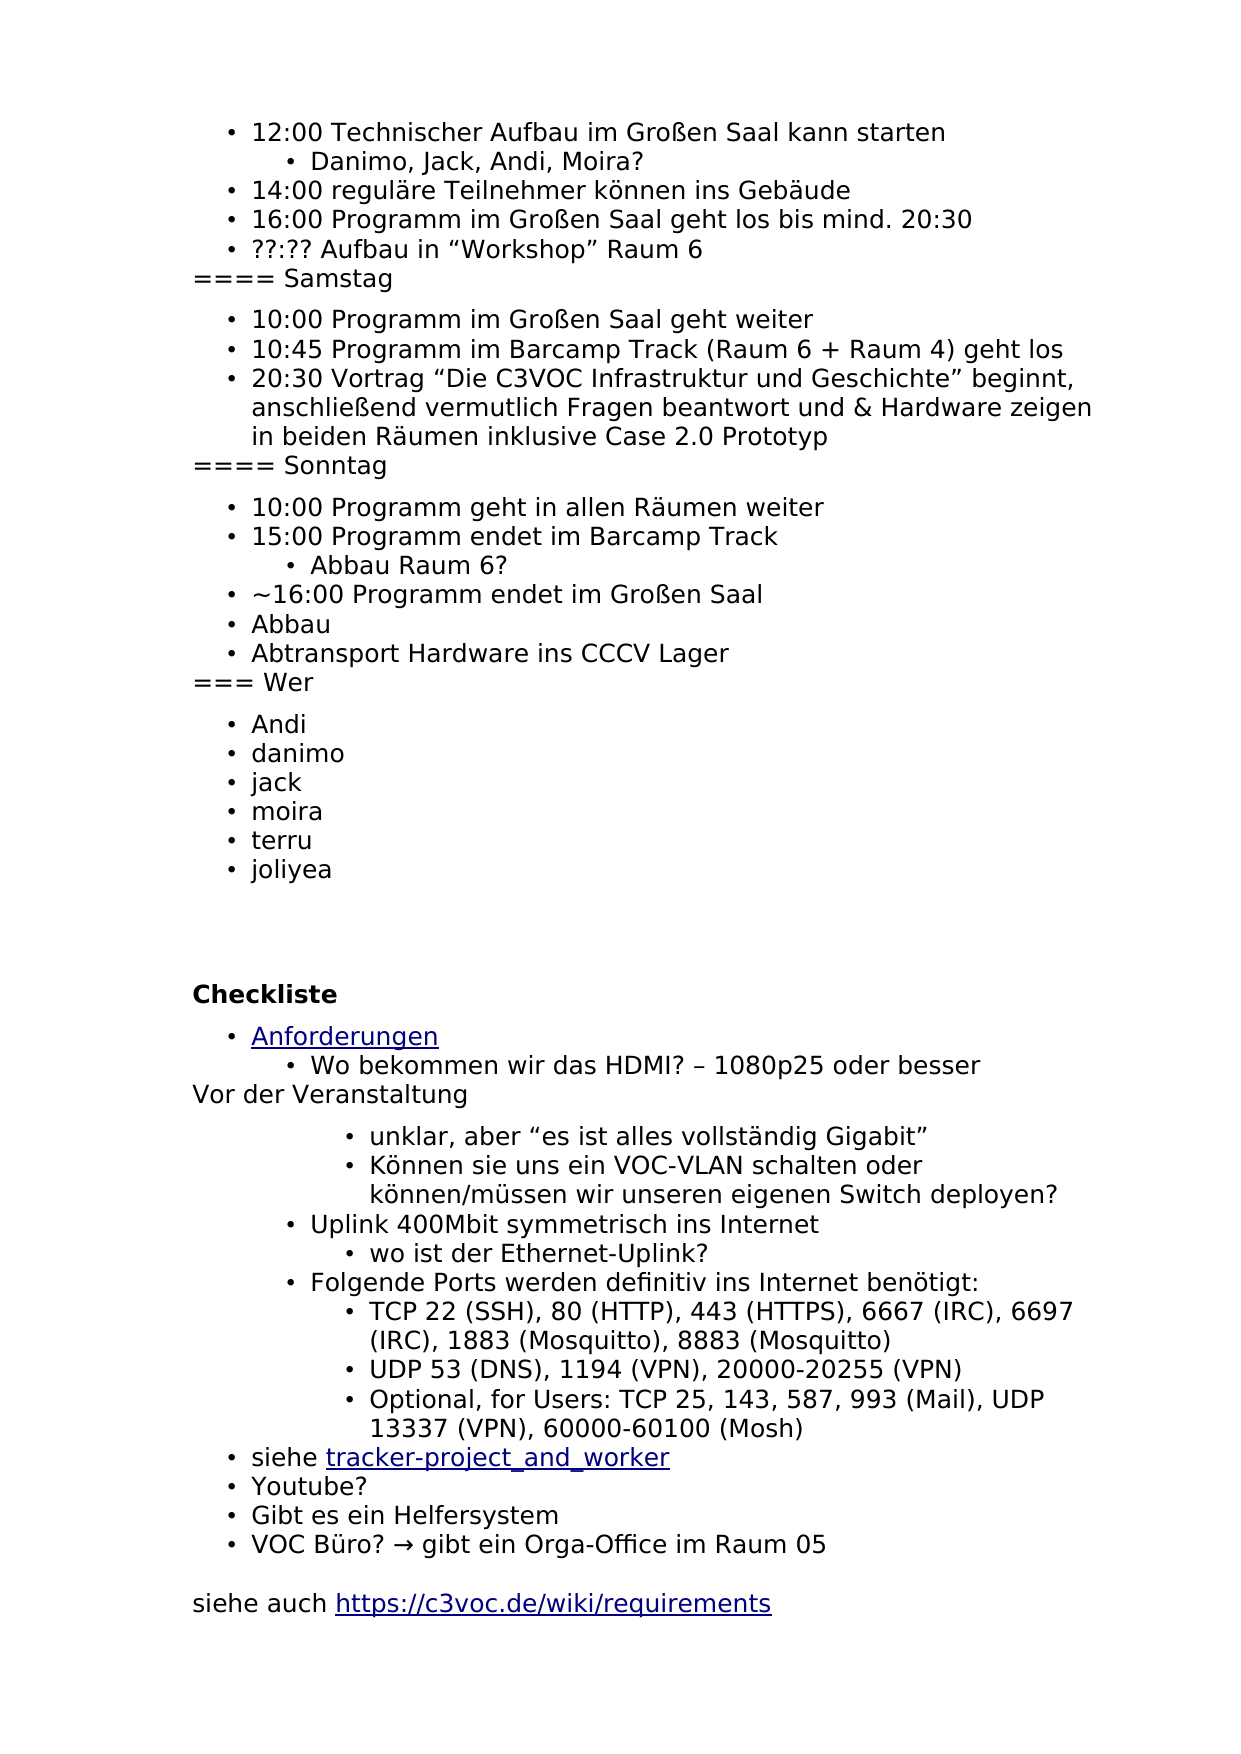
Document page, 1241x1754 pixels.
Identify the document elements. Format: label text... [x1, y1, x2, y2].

list Vor der Veranstaltung [177, 1081, 1122, 1110]
list siehe tracker-project_and_worker [236, 1443, 1122, 1472]
list Optional, for Users: TCP 25, 143, 587, 993 (Mail), UDP 13337 (VPN), 60000-60100 (Mosh) [354, 1385, 1122, 1443]
list === Wer [177, 668, 1122, 697]
list 10:00 Programm geht in allen Räumen weiter [236, 493, 1122, 522]
list 16:00 Programm im Großen Saal geht los bis mind. 20:30 [236, 206, 1122, 235]
list Anforderungen [236, 1022, 1122, 1051]
list TCP 22 (SSH), 80 (HTTP), 443 (HTTPS), 6667 (IRC), 6697 (IRC), 1883 (Mosquitto), 8883 (Mosquitto) [354, 1297, 1122, 1356]
list Youtube? [236, 1472, 1122, 1501]
list wo ist der Ethernet-Uplink? [354, 1239, 1122, 1268]
list VOC Büro? → gibt ein Orga-Office im Raum 05 [236, 1531, 1122, 1560]
list jack [236, 768, 1122, 797]
list Gibt es ein Helfersystem [236, 1501, 1122, 1531]
list ??:?? Aufbau in “Workshop” Raum 6 [236, 235, 1122, 264]
list joliyea [236, 856, 1122, 885]
list Können sie uns ein VOC-VLAN schalten oder können/müssen wir unseren eigenen Switch deployen? [354, 1151, 1122, 1210]
list Abtransport Hardware ins CCCV Lager [236, 639, 1122, 668]
list Abbau Raum 6? [295, 551, 1122, 581]
list danimo [236, 739, 1122, 768]
list Folgende Ports werden definitiv ins Internet benötigt: [295, 1268, 1122, 1297]
list terru [236, 826, 1122, 856]
list Andi [236, 710, 1122, 739]
list siehe auch https://c3voc.de/wiki/requirements [177, 1589, 1122, 1618]
list 14:00 reguläre Teilnehmer können ins Gebäude [236, 176, 1122, 206]
list 12:00 Technischer Aufbau im Großen Saal kann starten [236, 118, 1122, 147]
list Uplink 400Mbit symmetrisch ins Internet [295, 1210, 1122, 1239]
list moira [236, 797, 1122, 826]
list Danimo, Jack, Andi, Moira? [295, 147, 1122, 176]
subtitle Checkliste [177, 981, 1122, 1010]
list ~16:00 Programm endet im Großen Saal [236, 581, 1122, 610]
list ==== Samstag [177, 264, 1122, 293]
list UDP 53 (DNS), 1194 (VPN), 20000-20255 (VPN) [354, 1356, 1122, 1385]
list 15:00 Programm endet im Barcamp Track [236, 522, 1122, 551]
list 10:45 Programm im Barcamp Track (Raum 6 + Raum 4) geht los [236, 335, 1122, 364]
list 10:00 Programm im Großen Saal geht weiter [236, 306, 1122, 335]
list 20:30 Vortrag “Die C3VOC Infrastruktur und Geschichte” beginnt, anschließend vermutlich Fragen beantwort und & Hardware zeigen in beiden Räumen inklusive Case 2.0 Prototyp [236, 364, 1122, 451]
list Wo bekommen wir das HDMI? – 1080p25 oder besser [295, 1051, 1122, 1081]
list ==== Sonntag [177, 451, 1122, 481]
list unklar, aber “es ist alles vollständig Gigabit” [354, 1122, 1122, 1151]
list Abbau [236, 610, 1122, 639]
